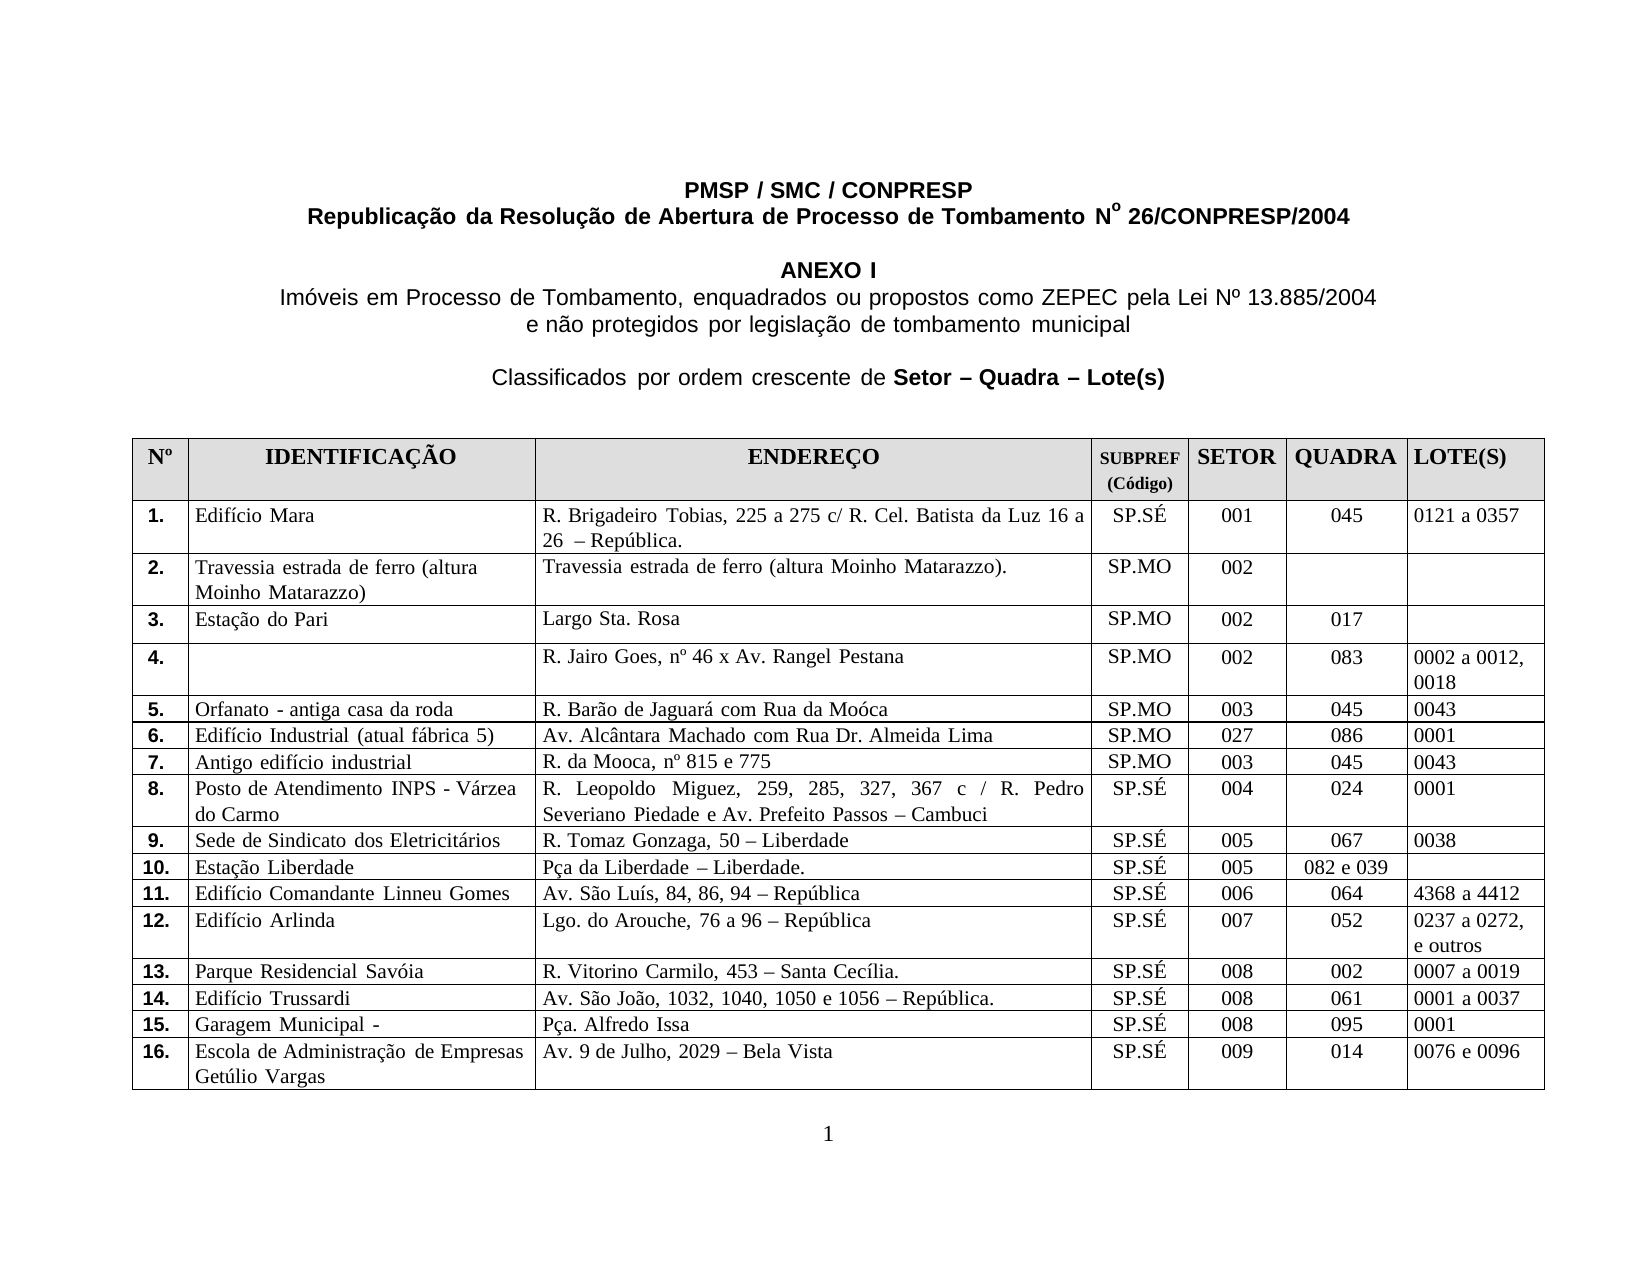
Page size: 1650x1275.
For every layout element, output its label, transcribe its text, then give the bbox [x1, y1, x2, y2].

table_header QUADRA [1287, 439, 1407, 500]
table_cell 017 [1287, 606, 1407, 643]
table_cell 064 [1287, 880, 1407, 906]
table_cell 0001 [1408, 1011, 1544, 1037]
table_cell R. Tomaz Gonzaga, 50 – Liberdade [536, 827, 1091, 853]
table_cell R. Jairo Goes, nº 46 x Av. Rangel Pestana [536, 644, 1091, 695]
table_cell 14. [133, 985, 188, 1010]
table_cell 005 [1189, 854, 1286, 879]
table_cell 6. [133, 723, 188, 748]
table_cell Antigo edifício industrial [189, 749, 535, 774]
table_cell 009 [1189, 1038, 1286, 1089]
table_header LOTE(S) [1408, 439, 1544, 500]
table_cell 1. [133, 501, 188, 553]
table_cell Travessia estrada de ferro (altura Moinho Matarazzo). [536, 554, 1091, 605]
table_cell 5. [133, 696, 188, 721]
table_cell 002 [1189, 644, 1286, 695]
table_cell Estação do Pari [189, 606, 535, 643]
table_cell 4368 a 4412 [1408, 880, 1544, 906]
table_cell Edifício Arlinda [189, 907, 535, 957]
table_cell Parque Residencial Savóia [189, 959, 535, 984]
table_cell 0237 a 0272, e outros [1408, 907, 1544, 957]
table_cell 008 [1189, 1011, 1286, 1037]
table_cell R. Barão de Jaguará com Rua da Moóca [536, 696, 1091, 721]
table_cell 0001 [1408, 723, 1544, 748]
table_cell 006 [1189, 880, 1286, 906]
table_cell 001 [1189, 501, 1286, 553]
table_header SETOR [1189, 439, 1286, 500]
table_cell 12. [133, 907, 188, 957]
table_cell SP.SÉ [1092, 907, 1188, 957]
table_cell 002 [1287, 959, 1407, 984]
table_cell 002 [1189, 554, 1286, 605]
table_cell 0043 [1408, 749, 1544, 774]
table_cell 024 [1287, 775, 1407, 826]
table_cell 027 [1189, 723, 1286, 748]
table_cell 3. [133, 606, 188, 643]
text ANEXO I [776, 257, 880, 283]
table_cell [529, 469, 535, 500]
table_cell [1287, 554, 1407, 605]
table_cell 045 [1287, 501, 1407, 553]
table_cell Av. Alcântara Machado com Rua Dr. Almeida Lima [536, 723, 1091, 748]
table_cell 067 [1287, 827, 1407, 853]
table_cell SP.MO [1092, 644, 1188, 695]
table_cell SP.SÉ [1092, 985, 1188, 1010]
table_cell SP.SÉ [1092, 501, 1188, 553]
table_cell Orfanato - antiga casa da roda [189, 696, 535, 721]
table_cell 007 [1189, 907, 1286, 957]
table_cell 061 [1287, 985, 1407, 1010]
table_cell Garagem Municipal - [189, 1011, 535, 1037]
table_cell 002 [1189, 606, 1286, 643]
table_cell 083 [1287, 644, 1407, 695]
table_cell [189, 469, 195, 500]
table_cell [1408, 606, 1544, 643]
table_cell 004 [1189, 775, 1286, 826]
table_cell 095 [1287, 1011, 1407, 1037]
table_cell 045 [1287, 696, 1407, 721]
table_cell 003 [1189, 749, 1286, 774]
table_cell 086 [1287, 723, 1407, 748]
table_cell 082 e 039 [1287, 854, 1407, 879]
text Classificados por ordem crescente de Setor – Quadra – Lote(s) [487, 364, 1169, 389]
table_cell Travessia estrada de ferro (altura Moinho Matarazzo) [189, 554, 535, 605]
table_cell SP.SÉ [1092, 827, 1188, 853]
table_cell 13. [133, 959, 188, 984]
table_cell 0121 a 0357 [1408, 501, 1544, 553]
table_cell [189, 644, 535, 695]
table_header IDENTIFICAÇÃO [189, 439, 535, 469]
table_cell R. Leopoldo Miguez, 259, 285, 327, 367 c / R. Pedro Severiano Piedade e Av. Prefeito Passos – Cambuci [536, 775, 1091, 826]
table_cell 0001 a 0037 [1408, 985, 1544, 1010]
table_cell [1408, 554, 1544, 605]
table_cell 7. [133, 749, 188, 774]
table_cell 0001 [1408, 775, 1544, 826]
table_cell 10. [133, 854, 188, 879]
table_cell R. Brigadeiro Tobias, 225 a 275 c/ R. Cel. Batista da Luz 16 a 26 – República. [536, 501, 1091, 553]
table_cell SP.SÉ [1092, 880, 1188, 906]
table_cell Posto de Atendimento INPS - Várzea do Carmo [189, 775, 535, 826]
text Republicação da Resolução de Abertura de Processo de Tombamento No 26/CONPRESP/2004 [299, 202, 1357, 229]
table_cell Estação Liberdade [189, 854, 535, 879]
table_cell SP.SÉ [1092, 775, 1188, 826]
table_header SUBPREF (Código) [1092, 439, 1188, 500]
table_cell [195, 469, 529, 500]
table_cell Av. São Luís, 84, 86, 94 – República [536, 880, 1091, 906]
table_cell 0002 a 0012, 0018 [1408, 644, 1544, 695]
table_cell 045 [1287, 749, 1407, 774]
table_cell Av. São João, 1032, 1040, 1050 e 1056 – República. [536, 985, 1091, 1010]
table_cell 008 [1189, 985, 1286, 1010]
table_cell 003 [1189, 696, 1286, 721]
table_cell 9. [133, 827, 188, 853]
table_cell [1408, 854, 1544, 879]
table_cell 008 [1189, 959, 1286, 984]
table_cell 11. [133, 880, 188, 906]
table_cell SP.SÉ [1092, 854, 1188, 879]
table_cell Edifício Industrial (atual fábrica 5) [189, 723, 535, 748]
table_cell Lgo. do Arouche, 76 a 96 – República [536, 907, 1091, 957]
table_cell 15. [133, 1011, 188, 1037]
table_cell 16. [133, 1038, 188, 1089]
table_cell SP.MO [1092, 606, 1188, 643]
table_cell SP.SÉ [1092, 1038, 1188, 1089]
text PMSP / SMC / CONPRESP [679, 177, 977, 202]
table_cell 2. [133, 554, 188, 605]
table_cell SP.MO [1092, 554, 1188, 605]
table_cell Edifício Comandante Linneu Gomes [189, 880, 535, 906]
table_cell Av. 9 de Julho, 2029 – Bela Vista [536, 1038, 1091, 1089]
table_cell 0043 [1408, 696, 1544, 721]
table_cell SP.MO [1092, 696, 1188, 721]
table_cell SP.SÉ [1092, 1011, 1188, 1037]
table_cell 0038 [1408, 827, 1544, 853]
text Imóveis em Processo de Tombamento, enquadrados ou propostos como ZEPEC pela Lei Nº 13.885/2004 e não protegidos por legislação de tombamento municipal [273, 284, 1383, 337]
table_cell 0076 e 0096 [1408, 1038, 1544, 1089]
table_cell Edifício Mara [189, 501, 535, 553]
table_cell Escola de Administração de Empresas Getúlio Vargas [189, 1038, 535, 1089]
table_cell Pça. Alfredo Issa [536, 1011, 1091, 1037]
table_header Nº [133, 439, 188, 500]
table_cell R. Vitorino Carmilo, 453 – Santa Cecília. [536, 959, 1091, 984]
table_cell 052 [1287, 907, 1407, 957]
table_cell 4. [133, 644, 188, 695]
table_cell Largo Sta. Rosa [536, 606, 1091, 643]
table_cell R. da Mooca, nº 815 e 775 [536, 749, 1091, 774]
table_cell 8. [133, 775, 188, 826]
table_cell 0007 a 0019 [1408, 959, 1544, 984]
text 1 [818, 1120, 838, 1146]
table_cell Edifício Trussardi [189, 985, 535, 1010]
table_cell 014 [1287, 1038, 1407, 1089]
table_cell Sede de Sindicato dos Eletricitários [189, 827, 535, 853]
table_cell SP.SÉ [1092, 959, 1188, 984]
table_cell Pça da Liberdade – Liberdade. [536, 854, 1091, 879]
table_cell SP.MO [1092, 749, 1188, 774]
table_cell 005 [1189, 827, 1286, 853]
table_header ENDEREÇO [536, 439, 1091, 500]
table_cell SP.MO [1092, 723, 1188, 748]
